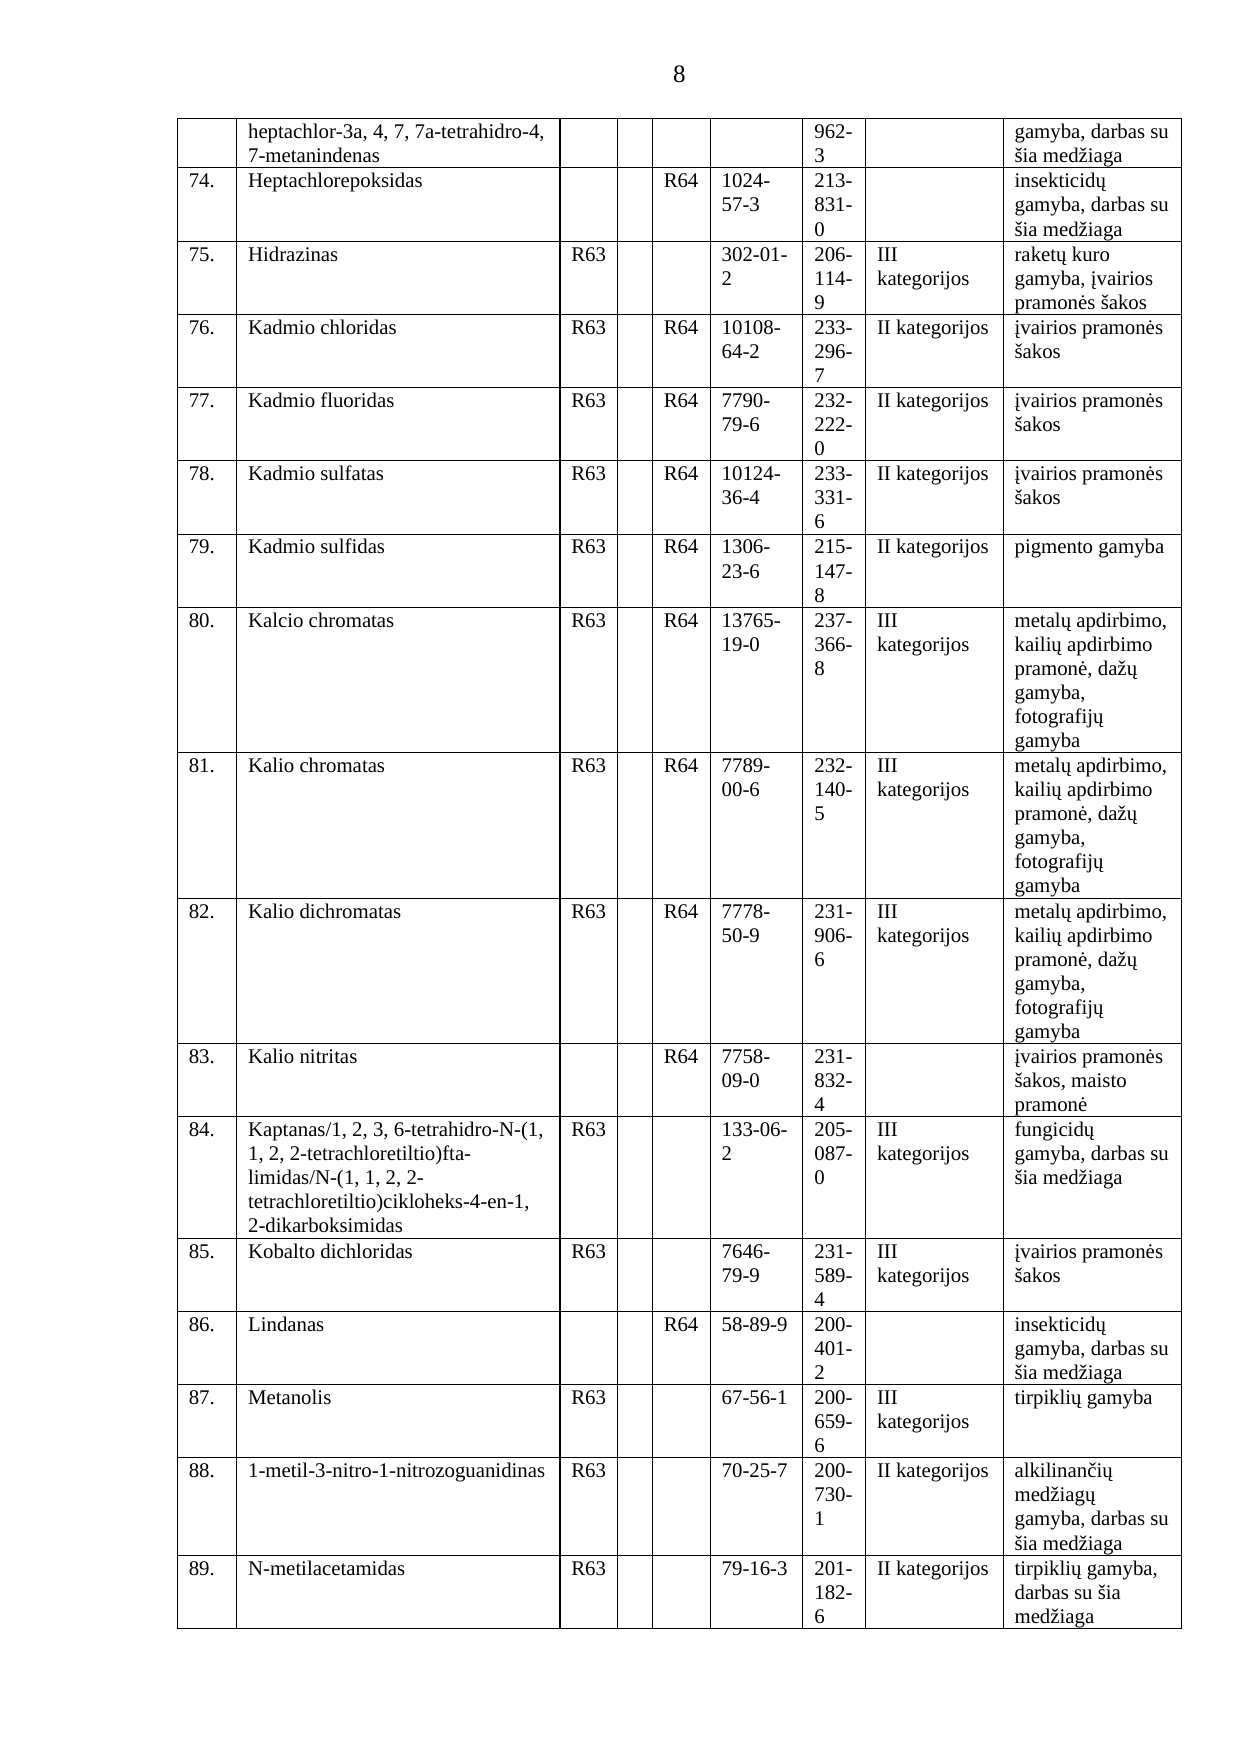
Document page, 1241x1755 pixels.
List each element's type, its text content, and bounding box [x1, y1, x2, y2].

table_cell Kadmio fluoridas [237, 388, 559, 460]
table_cell [653, 1385, 710, 1457]
table_cell raketų kuro gamyba, įvairios pramonės šakos [1004, 242, 1181, 314]
table_cell [866, 119, 1003, 167]
table_cell 58-89-9 [711, 1312, 802, 1384]
table_cell [618, 753, 652, 897]
table_cell 82. [178, 899, 236, 1043]
table_cell [866, 168, 1003, 241]
table_cell 7790-79-6 [711, 388, 802, 460]
table_cell 75. [178, 242, 236, 314]
table_cell Hidrazinas [237, 242, 559, 314]
table_cell R64 [653, 388, 710, 460]
table_cell 133-06-2 [711, 1117, 802, 1237]
table_cell insekticidų gamyba, darbas su šia medžiaga [1004, 168, 1181, 241]
table_cell Kalio dichromatas [237, 899, 559, 1043]
table_cell R63 [561, 753, 617, 897]
table_cell įvairios pramonės šakos [1004, 388, 1181, 460]
table_cell R64 [653, 461, 710, 533]
table_cell [618, 1385, 652, 1457]
table_cell R64 [653, 1044, 710, 1116]
table_cell insekticidų gamyba, darbas su šia medžiaga [1004, 1312, 1181, 1384]
table_cell 200-659-6 [803, 1385, 865, 1457]
table_cell 232-140-5 [803, 753, 865, 897]
table_cell alkilinančių medžiagų gamyba, darbas su šia medžiaga [1004, 1458, 1181, 1554]
table_cell [618, 315, 652, 387]
table_cell 85. [178, 1239, 236, 1311]
table_cell [711, 119, 802, 167]
table_cell R63 [561, 1239, 617, 1311]
table_cell 233-296-7 [803, 315, 865, 387]
table_cell tirpiklių gamyba, darbas su šia medžiaga [1004, 1556, 1181, 1628]
table_cell [561, 168, 617, 241]
table_cell 74. [178, 168, 236, 241]
table_cell [618, 242, 652, 314]
table_cell 200-730-1 [803, 1458, 865, 1554]
table_cell R63 [561, 315, 617, 387]
table_cell 67-56-1 [711, 1385, 802, 1457]
table_cell [653, 1556, 710, 1628]
table_cell [618, 168, 652, 241]
table_cell II kategorijos [866, 1556, 1003, 1628]
table_cell II kategorijos [866, 315, 1003, 387]
table_cell [618, 461, 652, 533]
table_cell metalų apdirbimo, kailių apdirbimo pramonė, dažų gamyba, fotografijų gamyba [1004, 899, 1181, 1043]
table_cell Lindanas [237, 1312, 559, 1384]
table_cell 201-182-6 [803, 1556, 865, 1628]
table_cell Kalio chromatas [237, 753, 559, 897]
table_cell R63 [561, 608, 617, 752]
table_cell R63 [561, 535, 617, 607]
table_cell R64 [653, 535, 710, 607]
table_cell [618, 899, 652, 1043]
table_cell R64 [653, 315, 710, 387]
table_cell 7646-79-9 [711, 1239, 802, 1311]
table_cell įvairios pramonės šakos [1004, 1239, 1181, 1311]
table_cell II kategorijos [866, 461, 1003, 533]
table_cell 10108-64-2 [711, 315, 802, 387]
table_cell R63 [561, 1385, 617, 1457]
table_cell III kategorijos [866, 1239, 1003, 1311]
table_cell 205-087-0 [803, 1117, 865, 1237]
table_cell [653, 1117, 710, 1237]
table_cell 233-331-6 [803, 461, 865, 533]
table_cell R63 [561, 1117, 617, 1237]
table_cell III kategorijos [866, 753, 1003, 897]
table_cell Kadmio chloridas [237, 315, 559, 387]
table_cell tirpiklių gamyba [1004, 1385, 1181, 1457]
table_cell 86. [178, 1312, 236, 1384]
table_cell 231-589-4 [803, 1239, 865, 1311]
table_cell 84. [178, 1117, 236, 1237]
table_cell 76. [178, 315, 236, 387]
table_cell [178, 119, 236, 167]
table_cell [653, 119, 710, 167]
table_cell III kategorijos [866, 608, 1003, 752]
table_cell 200-401-2 [803, 1312, 865, 1384]
table_cell metalų apdirbimo, kailių apdirbimo pramonė, dažų gamyba, fotografijų gamyba [1004, 608, 1181, 752]
table_cell 7758-09-0 [711, 1044, 802, 1116]
table_cell metalų apdirbimo, kailių apdirbimo pramonė, dažų gamyba, fotografijų gamyba [1004, 753, 1181, 897]
table_cell Metanolis [237, 1385, 559, 1457]
table_cell 213-831-0 [803, 168, 865, 241]
table_cell [866, 1044, 1003, 1116]
table_cell [653, 1458, 710, 1554]
table_cell [561, 1044, 617, 1116]
table_cell [618, 1117, 652, 1237]
table_cell pigmento gamyba [1004, 535, 1181, 607]
table_cell II kategorijos [866, 1458, 1003, 1554]
table_cell [866, 1312, 1003, 1384]
table_cell 83. [178, 1044, 236, 1116]
table_cell 79. [178, 535, 236, 607]
table_cell heptachlor-3a, 4, 7, 7a-tetrahidro-4, 7-metanindenas [237, 119, 559, 167]
table_cell 231-832-4 [803, 1044, 865, 1116]
table_cell Kobalto dichloridas [237, 1239, 559, 1311]
table_cell R64 [653, 1312, 710, 1384]
table_cell [618, 608, 652, 752]
table_cell R64 [653, 753, 710, 897]
table_cell [618, 1556, 652, 1628]
table_cell gamyba, darbas su šia medžiaga [1004, 119, 1181, 167]
table_cell [618, 388, 652, 460]
table_cell 81. [178, 753, 236, 897]
table_cell Kadmio sulfidas [237, 535, 559, 607]
table_cell 215-147-8 [803, 535, 865, 607]
table_cell II kategorijos [866, 535, 1003, 607]
table_cell III kategorijos [866, 1385, 1003, 1457]
table_cell R64 [653, 608, 710, 752]
table_cell 1306-23-6 [711, 535, 802, 607]
table_cell 78. [178, 461, 236, 533]
table_cell 7778-50-9 [711, 899, 802, 1043]
table_cell Kadmio sulfatas [237, 461, 559, 533]
table_cell Kaptanas/1, 2, 3, 6-tetrahidro-N-(1, 1, 2, 2-tetrachloretiltio)fta-limidas/N-(1, 1, 2, 2-tetrachloretiltio)cikloheks-4-en-1, 2-dikarboksimidas [237, 1117, 559, 1237]
table_cell 77. [178, 388, 236, 460]
table_cell Kalcio chromatas [237, 608, 559, 752]
table_cell III kategorijos [866, 242, 1003, 314]
table_cell [618, 1312, 652, 1384]
table_cell įvairios pramonės šakos [1004, 315, 1181, 387]
table_cell II kategorijos [866, 388, 1003, 460]
table_cell [561, 119, 617, 167]
table_cell 1-metil-3-nitro-1-nitrozoguanidinas [237, 1458, 559, 1554]
table_cell įvairios pramonės šakos, maisto pramonė [1004, 1044, 1181, 1116]
table_cell [618, 1239, 652, 1311]
table_cell 302-01-2 [711, 242, 802, 314]
table_cell [653, 242, 710, 314]
table_cell R63 [561, 461, 617, 533]
table_cell 87. [178, 1385, 236, 1457]
table_cell III kategorijos [866, 899, 1003, 1043]
table_cell R64 [653, 168, 710, 241]
table_cell R63 [561, 899, 617, 1043]
table_cell 70-25-7 [711, 1458, 802, 1554]
table_cell 7789-00-6 [711, 753, 802, 897]
table_cell įvairios pramonės šakos [1004, 461, 1181, 533]
table_cell 231-906-6 [803, 899, 865, 1043]
table_cell Heptachlorepoksidas [237, 168, 559, 241]
table_cell 237-366-8 [803, 608, 865, 752]
table_cell 962-3 [803, 119, 865, 167]
table_cell fungicidų gamyba, darbas su šia medžiaga [1004, 1117, 1181, 1237]
table_cell 79-16-3 [711, 1556, 802, 1628]
table_cell 1024-57-3 [711, 168, 802, 241]
table_cell R63 [561, 242, 617, 314]
table_cell [618, 535, 652, 607]
table_cell [618, 1458, 652, 1554]
table_cell R63 [561, 1556, 617, 1628]
table_cell 13765-19-0 [711, 608, 802, 752]
table_cell [618, 1044, 652, 1116]
table_cell III kategorijos [866, 1117, 1003, 1237]
table_cell [653, 1239, 710, 1311]
table_cell 232-222-0 [803, 388, 865, 460]
table_cell Kalio nitritas [237, 1044, 559, 1116]
table_cell 89. [178, 1556, 236, 1628]
table_cell [561, 1312, 617, 1384]
table_cell 88. [178, 1458, 236, 1554]
table_cell [618, 119, 652, 167]
table_cell N-metilacetamidas [237, 1556, 559, 1628]
table_cell 206-114-9 [803, 242, 865, 314]
table_cell R63 [561, 388, 617, 460]
table_cell R64 [653, 899, 710, 1043]
table_cell R63 [561, 1458, 617, 1554]
table_cell 80. [178, 608, 236, 752]
table_cell 10124-36-4 [711, 461, 802, 533]
